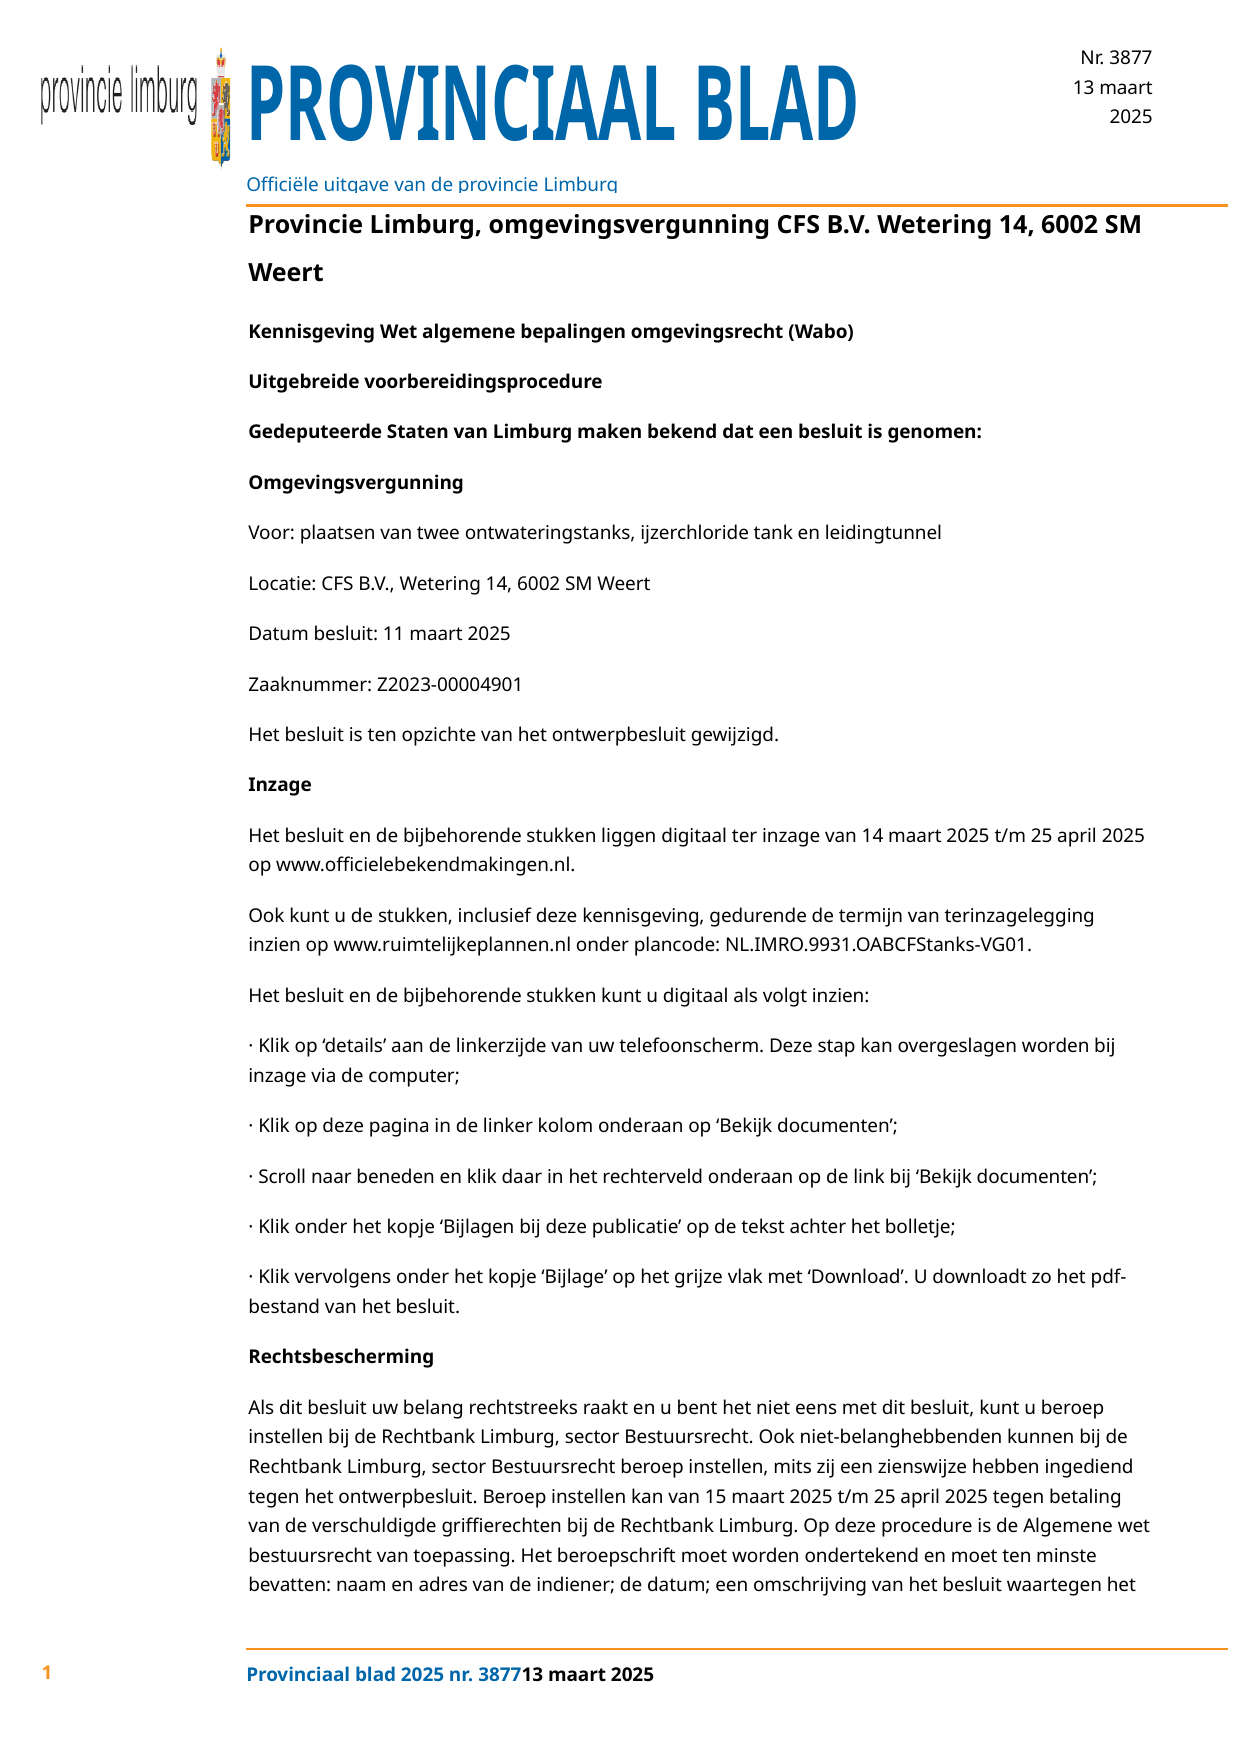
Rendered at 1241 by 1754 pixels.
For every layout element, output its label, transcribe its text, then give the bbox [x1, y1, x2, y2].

picture [41, 47, 231, 172]
text Als dit besluit uw belang rechtstreeks raakt en u bent het niet eens met dit besluit, kunt u beroep instellen bij de Rechtbank Limburg, sector Bestuursrecht. Ook niet-belanghebbenden kunnen bij de Rechtbank Limburg, sector Bestuursrecht beroep instellen, mits zij een zienswijze hebben ingediend tegen het ontwerpbesluit. Beroep instellen kan van 15 maart 2025 t/m 25 april 2025 tegen betaling van de verschuldigde griffierechten bij de Rechtbank Limburg. Op deze procedure is de Algemene wet bestuursrecht van toepassing. Het beroepschrift moet worden ondertekend en moet ten minste bevatten: naam en adres van de indiener; de datum; een omschrijving van het besluit waartegen het [248, 1394, 1152, 1597]
text · Scroll naar beneden en klik daar in het rechterveld onderaan op de link bij ‘Bekijk documenten’; [248, 1163, 1152, 1189]
text Kennisgeving Wet algemene bepalingen omgevingsrecht (Wabo) [248, 318, 1152, 344]
text Voor: plaatsen van twee ontwateringstanks, ijzerchloride tank en leidingtunnel [248, 519, 1152, 545]
text Omgevingsvergunning [248, 469, 1152, 495]
text Provincie Limburg, omgevingsvergunning CFS B.V. Wetering 14, 6002 SM Weert [248, 207, 1152, 288]
text Locatie: CFS B.V., Wetering 14, 6002 SM Weert [248, 570, 1152, 596]
text Uitgebreide voorbereidingsprocedure [248, 368, 1152, 394]
text · Klik vervolgens onder het kopje ‘Bijlage’ op het grijze vlak met ‘Download’. U downloadt zo het pdf-bestand van het besluit. [248, 1264, 1152, 1319]
text Ook kunt u de stukken, inclusief deze kennisgeving, gedurende de termijn van terinzagelegging inzien op www.ruimtelijkeplannen.nl onder plancode: NL.IMRO.9931.OABCFStanks-VG01. [248, 902, 1152, 957]
text · Klik op deze pagina in de linker kolom onderaan op ‘Bekijk documenten’; [248, 1112, 1152, 1138]
text Het besluit is ten opzichte van het ontwerpbesluit gewijzigd. [248, 721, 1152, 747]
text Gedeputeerde Staten van Limburg maken bekend dat een besluit is genomen: [248, 419, 1152, 444]
text Datum besluit: 11 maart 2025 [248, 620, 1152, 646]
text Zaaknummer: Z2023-00004901 [248, 671, 1152, 697]
text · Klik onder het kopje ‘Bijlagen bij deze publicatie’ op de tekst achter het bolletje; [248, 1213, 1152, 1239]
text Het besluit en de bijbehorende stukken kunt u digitaal als volgt inzien: [248, 982, 1152, 1008]
text Rechtsbescherming [248, 1344, 1152, 1369]
text Het besluit en de bijbehorende stukken liggen digitaal ter inzage van 14 maart 2025 t/m 25 april 2025 op www.officielebekendmakingen.nl. [248, 822, 1152, 877]
text Inzage [248, 772, 1152, 797]
text · Klik op ‘details’ aan de linkerzijde van uw telefoonscherm. Deze stap kan overgeslagen worden bij inzage via de computer; [248, 1032, 1152, 1088]
